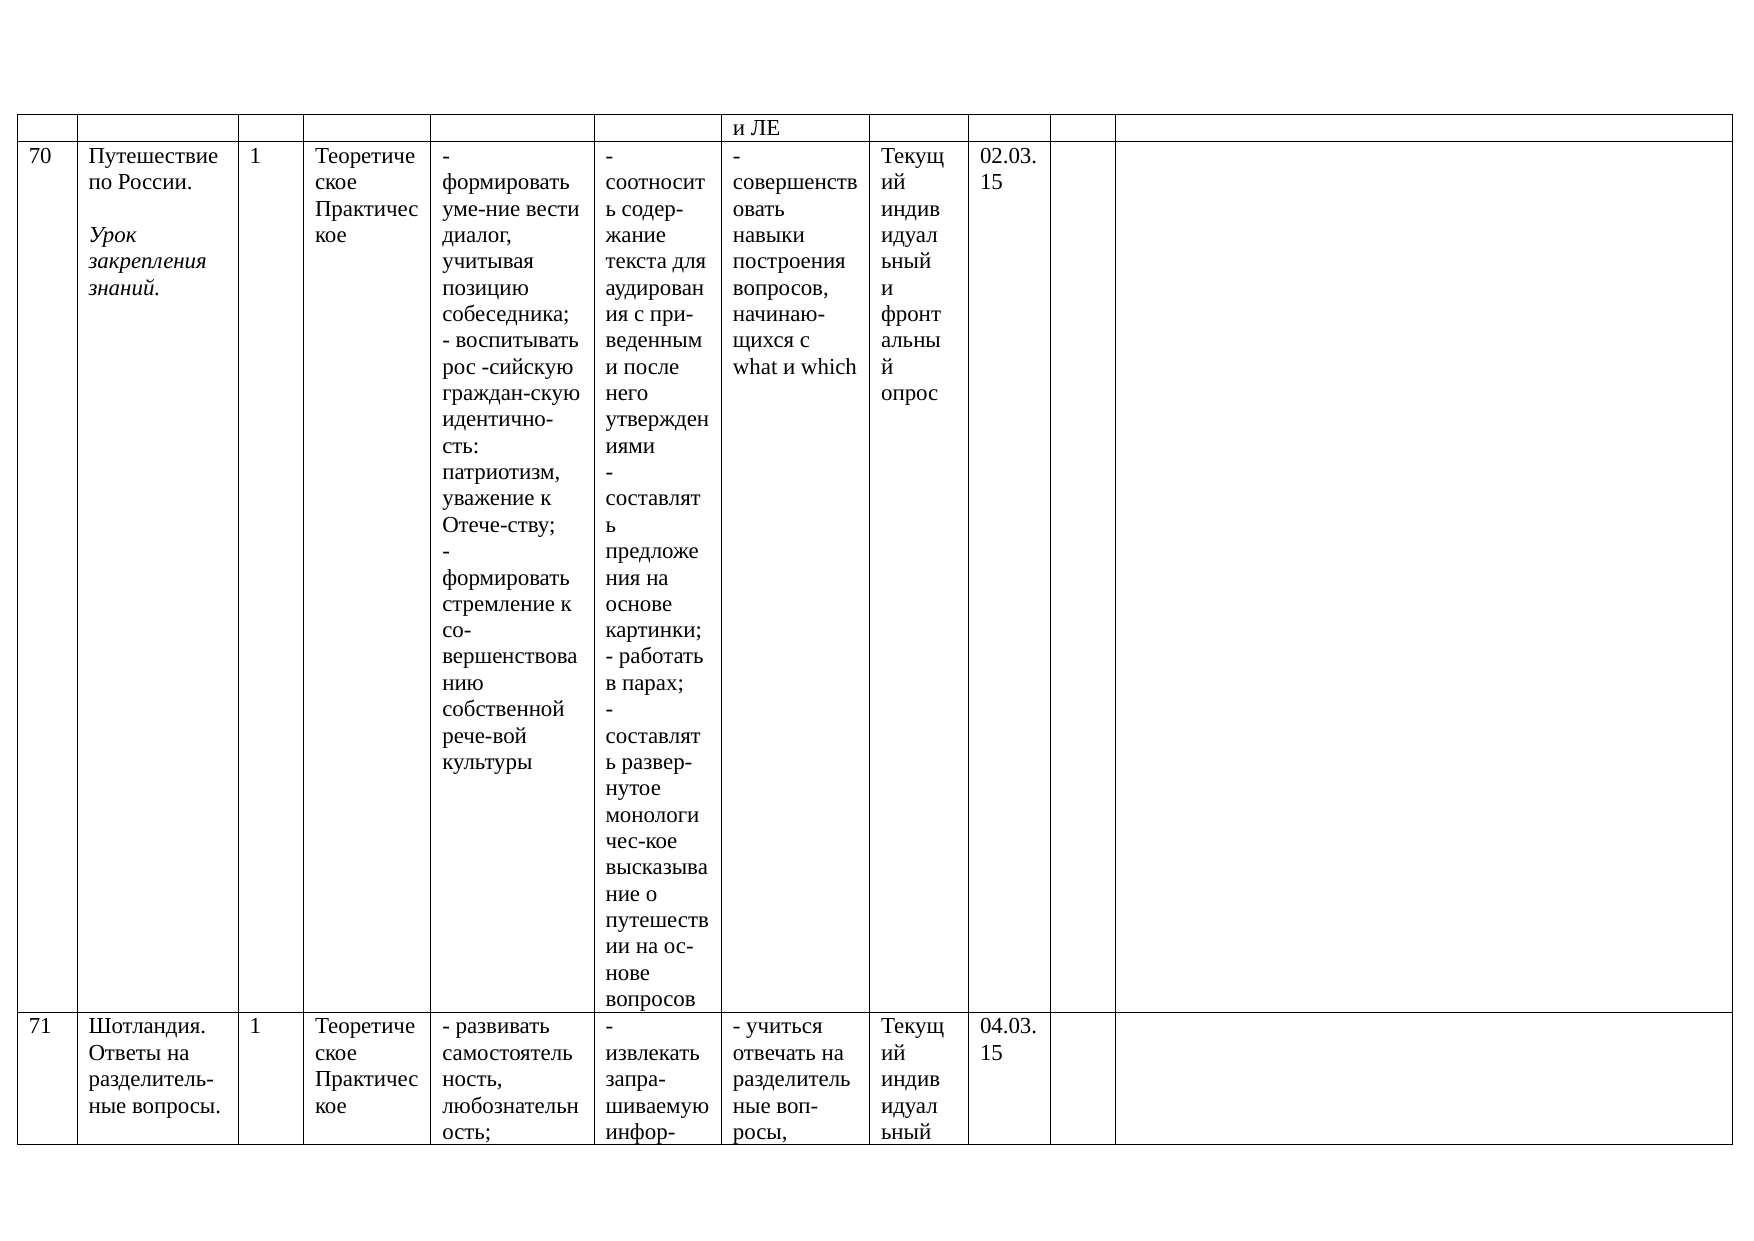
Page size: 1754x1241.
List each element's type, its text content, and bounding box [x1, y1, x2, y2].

table_cell [304, 115, 430, 141]
table_cell [431, 115, 594, 141]
table_cell [239, 115, 303, 141]
table_cell [1116, 142, 1732, 1012]
table_cell [78, 115, 238, 141]
table_cell 04.03.15 [969, 1013, 1050, 1144]
table_cell - извлекать запра-шиваемую инфор- [595, 1013, 721, 1144]
table_cell 1 [239, 1013, 303, 1144]
table_cell [1051, 115, 1115, 141]
table_cell 70 [18, 142, 77, 1012]
table_cell 71 [18, 1013, 77, 1144]
table_cell Теоретическое Практическое [304, 142, 430, 1012]
table_cell 1 [239, 142, 303, 1012]
table_cell Текущий индивидуальный [870, 1013, 968, 1144]
table_cell 02.03.15 [969, 142, 1050, 1012]
table_cell [18, 115, 77, 141]
table_cell [1116, 1013, 1732, 1144]
table_cell - совершенствовать навыки построения вопросов, начинаю-щихся с what и which [722, 142, 869, 1012]
table_cell Теоретическое Практическое [304, 1013, 430, 1144]
table_cell Путешествие по России. Урок закрепления знаний. [78, 142, 238, 1012]
table_cell [1051, 142, 1115, 1012]
table_cell Текущий индивидуальный и фронтальный опрос [870, 142, 968, 1012]
table_cell [969, 115, 1050, 141]
table_cell - развивать самостоятельность, любознательность; [431, 1013, 594, 1144]
table_cell [1051, 1013, 1115, 1144]
table_cell [870, 115, 968, 141]
table_cell [1116, 115, 1732, 141]
table_cell и ЛЕ [722, 115, 869, 141]
table_cell Шотландия. Ответы на разделитель-ные вопросы. [78, 1013, 238, 1144]
table_cell - формировать уме-ние вести диалог, учитывая позицию собеседника; - воспитывать рос -сийскую граждан-скую идентично-сть: патриотизм, уважение к Отече-ству; - формировать стремление к со-вершенствованию собственной рече-вой культуры [431, 142, 594, 1012]
table_cell - соотносить содер-жание текста для аудирования с при-веденными после него утверждениями - составлять предложения на основе картинки; - работать в парах; - составлять развер-нутое монологичес-кое высказывание о путешествии на ос-нове вопросов [595, 142, 721, 1012]
table_cell - учиться отвечать на разделительные воп-росы, [722, 1013, 869, 1144]
